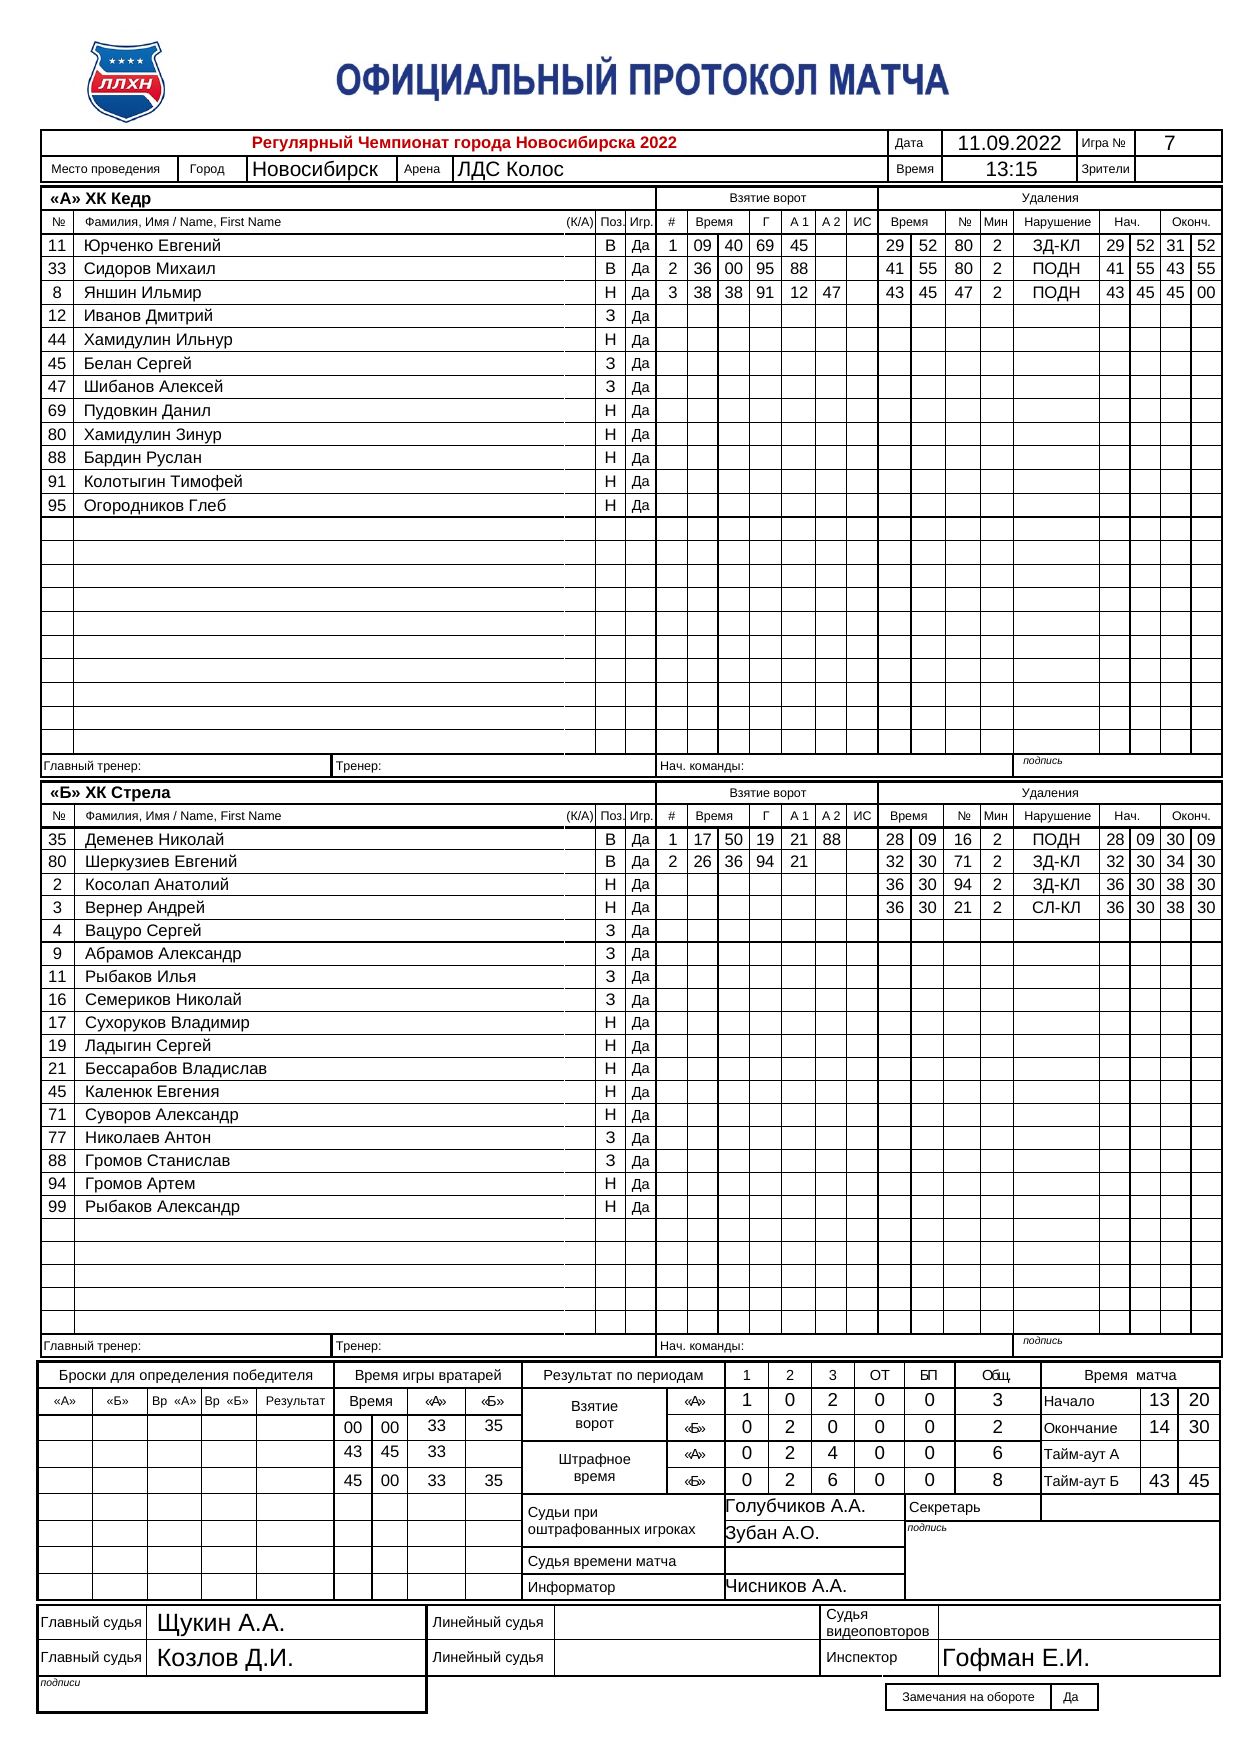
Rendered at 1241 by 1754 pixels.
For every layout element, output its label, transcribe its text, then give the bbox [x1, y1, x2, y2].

table_cell 16 [42, 989, 74, 1011]
table_cell [657, 541, 687, 564]
table_cell ИС [847, 805, 877, 826]
table_cell З [596, 943, 625, 964]
table_cell [847, 470, 877, 493]
table_cell [782, 1150, 815, 1172]
table_cell [148, 1494, 201, 1520]
table_cell [688, 1288, 717, 1310]
table_cell [750, 1127, 781, 1149]
table_cell [912, 1127, 943, 1149]
table_cell [42, 659, 73, 682]
table_cell [1100, 1265, 1129, 1287]
table_cell [1100, 730, 1129, 753]
table_cell [42, 541, 73, 564]
table_cell [257, 1547, 333, 1573]
table_cell [257, 1468, 333, 1493]
table_cell [1014, 1173, 1099, 1195]
table_cell [912, 707, 945, 729]
table_cell [879, 1219, 910, 1241]
table_cell [782, 1035, 815, 1057]
table_cell [1131, 1219, 1160, 1241]
table_cell [847, 305, 877, 327]
table_cell [1161, 1012, 1190, 1033]
table_cell [782, 730, 815, 753]
table_cell [750, 989, 781, 1011]
table_cell [335, 1547, 371, 1573]
table_cell [1014, 328, 1099, 351]
table_cell [879, 966, 910, 987]
table_cell № [42, 211, 73, 233]
table_cell Да [626, 281, 655, 303]
table_cell [688, 1127, 717, 1149]
table_cell Новосибирск [248, 157, 396, 181]
table_cell [688, 1058, 717, 1079]
table_cell [1161, 399, 1190, 422]
table_cell [657, 874, 687, 895]
table_cell [688, 1196, 717, 1218]
table_cell [847, 1035, 877, 1057]
table_cell [816, 541, 846, 564]
table_cell [1161, 1104, 1190, 1126]
table_cell Бессарабов Владислав [75, 1058, 564, 1079]
table_cell ИС [847, 211, 877, 233]
table_cell [626, 730, 655, 753]
table_cell [1192, 1288, 1221, 1310]
table_cell [944, 1219, 980, 1241]
table_cell [816, 1311, 846, 1333]
table_cell [816, 1242, 846, 1264]
table_cell Время [335, 1389, 407, 1413]
table_cell З [596, 305, 625, 327]
table_cell [42, 707, 73, 729]
table_cell Н [596, 1035, 625, 1057]
table_cell Рыбаков Илья [75, 966, 564, 987]
table_cell [981, 989, 1013, 1011]
table_header 2 [769, 1363, 811, 1387]
table_cell [879, 423, 910, 445]
table_cell [782, 707, 815, 729]
table_cell [1192, 565, 1221, 587]
table_cell [847, 376, 877, 398]
table_cell Время [889, 157, 941, 181]
table_cell В [596, 850, 625, 872]
table_cell [596, 588, 625, 611]
table_cell [657, 305, 687, 327]
table_cell [93, 1494, 147, 1520]
table_cell [202, 1494, 256, 1520]
table_cell [596, 1311, 625, 1333]
table_cell 19 [42, 1035, 74, 1057]
table_cell [981, 305, 1013, 327]
table_cell [565, 470, 595, 493]
table_cell [847, 1265, 877, 1287]
table_cell [1131, 1196, 1160, 1218]
table_cell [912, 659, 945, 682]
table_cell [946, 305, 980, 327]
table_cell Н [596, 1196, 625, 1218]
table_cell 32 [879, 850, 910, 872]
table_cell [42, 565, 73, 587]
table_cell [657, 730, 687, 753]
table_cell [657, 636, 687, 658]
table_cell 2 [812, 1389, 854, 1413]
table_cell [782, 683, 815, 706]
table_cell [981, 1288, 1013, 1310]
table_cell [879, 1311, 910, 1333]
table_cell [719, 1219, 749, 1241]
table_cell Тренер: [333, 1335, 655, 1356]
table_cell [335, 1494, 371, 1520]
table_cell СЛ-КЛ [1014, 896, 1099, 918]
table_cell Да [626, 257, 655, 280]
table_cell [750, 423, 781, 445]
table_cell [596, 565, 625, 587]
table_cell 30 [912, 874, 943, 895]
table_cell [657, 588, 687, 611]
table_cell [42, 1219, 74, 1241]
table_cell [1100, 1104, 1129, 1126]
table_cell 33 [408, 1441, 465, 1467]
table_cell [912, 1265, 943, 1287]
table_cell Нарушение [1014, 211, 1099, 233]
table_cell [688, 874, 717, 895]
table_cell «Б » [466, 1389, 521, 1413]
table_cell [1161, 612, 1190, 634]
table_cell 80 [42, 850, 74, 872]
table_cell [782, 989, 815, 1011]
table_cell [657, 565, 687, 587]
table_cell [1014, 518, 1099, 540]
table_cell Да [626, 235, 655, 256]
table_cell [657, 659, 687, 682]
table_cell [688, 446, 717, 469]
table_cell [782, 328, 815, 351]
table_cell [1131, 423, 1160, 445]
table_cell 6 [956, 1442, 1040, 1467]
table_cell [750, 920, 781, 941]
table_cell [750, 1058, 781, 1079]
table_cell [688, 1311, 717, 1333]
table_cell [1131, 612, 1160, 634]
table_cell [912, 1150, 943, 1172]
table_cell Н [596, 1081, 625, 1103]
table_cell Информатор [523, 1575, 724, 1599]
table_cell [879, 518, 910, 540]
table_cell 2 [769, 1442, 811, 1467]
table_cell [1131, 1081, 1160, 1103]
table_cell 2 [981, 281, 1013, 303]
table_cell [1014, 707, 1099, 729]
table_cell [879, 943, 910, 964]
table_cell 00 [373, 1416, 407, 1440]
table_cell [657, 1127, 687, 1149]
table_cell [335, 1574, 371, 1599]
table_cell ЛДС Колос [454, 157, 887, 181]
table_cell [688, 470, 717, 493]
table_cell [847, 1127, 877, 1149]
table_cell [981, 518, 1013, 540]
table_cell № [946, 211, 980, 233]
table_cell 3 [657, 281, 687, 303]
table_cell [565, 920, 595, 941]
table_cell [719, 1035, 749, 1057]
table_cell [1014, 376, 1099, 398]
table_cell 29 [879, 235, 910, 256]
table_cell 71 [944, 850, 980, 872]
table_cell 45 [335, 1468, 371, 1493]
table_cell [1100, 943, 1129, 964]
table_cell [74, 541, 564, 564]
table_cell [782, 1219, 815, 1241]
table_cell 77 [42, 1127, 74, 1149]
table_cell Н [596, 470, 625, 493]
table_cell [657, 470, 687, 493]
table_cell 50 [719, 829, 749, 849]
table_cell [719, 683, 749, 706]
table_cell Вр «Б» [202, 1389, 256, 1413]
table_cell [944, 1035, 980, 1057]
table_cell [626, 541, 655, 564]
table_cell [1100, 1058, 1129, 1079]
table_cell 09 [1192, 829, 1221, 849]
table_cell [626, 1288, 655, 1310]
table_cell [565, 1288, 595, 1310]
table_cell [688, 920, 717, 941]
table_cell [912, 1288, 943, 1310]
table_cell [1192, 1242, 1221, 1264]
table_cell [74, 659, 564, 682]
table_cell [912, 1219, 943, 1241]
table_cell 94 [750, 850, 781, 872]
table_cell «Б» [668, 1415, 724, 1440]
table_cell [782, 518, 815, 540]
table_cell 45 [373, 1441, 407, 1467]
table_cell [782, 1173, 815, 1195]
table_cell [1014, 966, 1099, 987]
table_cell 4 [42, 920, 74, 941]
table_cell [1161, 446, 1190, 469]
table_cell [42, 1288, 74, 1310]
table_header Игра № [1078, 131, 1134, 155]
table_cell [565, 1127, 595, 1149]
table_cell [719, 966, 749, 987]
table_cell [847, 1058, 877, 1079]
table_cell Вр «А» [148, 1389, 201, 1413]
table_cell [719, 423, 749, 445]
table_cell [782, 943, 815, 964]
table_cell [1100, 328, 1129, 351]
table_cell [879, 1058, 910, 1079]
table_cell 12 [42, 305, 73, 327]
table_cell [847, 1311, 877, 1333]
table_cell [912, 352, 945, 374]
table_cell [1161, 1196, 1190, 1218]
table_cell [750, 352, 781, 374]
table_cell Зрители [1078, 157, 1134, 181]
table_cell [1192, 376, 1221, 398]
table_cell [657, 1035, 687, 1057]
table_cell [688, 588, 717, 611]
table_cell 43 [335, 1441, 371, 1467]
table_cell 09 [688, 235, 717, 256]
table_cell 43 [1100, 281, 1129, 303]
table_cell Да [626, 399, 655, 422]
table_cell [1161, 989, 1190, 1011]
table_cell [1100, 541, 1129, 564]
table_cell [657, 376, 687, 398]
table_cell 36 [719, 850, 749, 872]
table_cell 30 [1192, 896, 1221, 918]
table_cell [816, 470, 846, 493]
table_cell 0 [726, 1415, 768, 1440]
table_cell [1192, 659, 1221, 682]
table_cell [719, 352, 749, 374]
table_cell Да [626, 1104, 655, 1126]
table_cell З [596, 352, 625, 374]
table_cell 13:15 [943, 157, 1076, 181]
table_cell 30 [1179, 1415, 1219, 1440]
table_cell 2 [769, 1415, 811, 1440]
table_cell [782, 1288, 815, 1310]
table_header «А» ХК Кедр [42, 188, 655, 209]
table_cell Да [626, 1012, 655, 1033]
table_cell [42, 588, 73, 611]
table_cell Судья видеоповторов [821, 1606, 938, 1639]
table_cell [912, 612, 945, 634]
table_cell ЗД-КЛ [1014, 850, 1099, 872]
table_cell Фамилия, Имя / Name, First Name [74, 211, 565, 233]
table_cell [1161, 920, 1190, 941]
table_cell [1100, 1012, 1129, 1033]
table_cell [1100, 989, 1129, 1011]
table_cell Н [596, 328, 625, 351]
table_cell [1100, 1242, 1129, 1264]
table_cell Николаев Антон [75, 1127, 564, 1149]
table_cell [847, 1196, 877, 1218]
table_cell [912, 423, 945, 445]
table_cell [981, 1058, 1013, 1079]
table_cell [782, 470, 815, 493]
table_cell [912, 565, 945, 587]
table_cell З [596, 966, 625, 987]
table_cell [1131, 446, 1160, 469]
table_cell В [596, 257, 625, 280]
table_cell [1161, 1150, 1190, 1172]
table_cell [944, 1150, 980, 1172]
table_cell [1100, 636, 1129, 658]
table_cell [1131, 399, 1160, 422]
table_cell Да [626, 829, 655, 849]
table_cell [750, 1242, 781, 1264]
table_cell Судья времени матча [523, 1548, 724, 1573]
table_cell [750, 446, 781, 469]
table_cell [1131, 1035, 1160, 1057]
table_cell [719, 494, 749, 516]
table_cell 36 [879, 874, 910, 895]
table_cell [981, 423, 1013, 445]
table_cell [750, 565, 781, 587]
table_cell [946, 683, 980, 706]
table_cell [373, 1494, 407, 1520]
table_cell [1014, 920, 1099, 941]
table_cell 38 [719, 281, 749, 303]
table_cell [816, 896, 846, 918]
table_cell [1179, 1441, 1219, 1467]
table_cell (К/А) [565, 805, 595, 826]
table_cell [1014, 494, 1099, 516]
table_cell Шибанов Алексей [74, 376, 564, 398]
table_cell [719, 1150, 749, 1172]
table_cell Вернер Андрей [75, 896, 564, 918]
table_cell [565, 1219, 595, 1241]
table_cell [816, 850, 846, 872]
table_cell [944, 989, 980, 1011]
table_cell [912, 494, 945, 516]
table_cell [596, 659, 625, 682]
table_cell [816, 518, 846, 540]
table_cell ЗД-КЛ [1014, 235, 1099, 256]
table_cell [879, 989, 910, 1011]
table_cell [944, 1242, 980, 1264]
table_cell [657, 494, 687, 516]
table_cell [657, 1104, 687, 1126]
table_cell [816, 446, 846, 469]
table_cell [1014, 636, 1099, 658]
table_cell [1100, 966, 1129, 987]
table_cell [719, 1058, 749, 1079]
table_cell [1100, 305, 1129, 327]
table_cell [816, 1219, 846, 1241]
table_cell [565, 636, 595, 658]
table_cell 16 [944, 829, 980, 849]
table_cell Сидоров Михаил [74, 257, 564, 280]
table_cell [750, 874, 781, 895]
table_cell [688, 636, 717, 658]
table_cell [879, 494, 910, 516]
table_cell 3 [956, 1389, 1040, 1413]
table_cell [912, 966, 943, 987]
table_cell [1042, 1495, 1219, 1520]
table_cell [626, 636, 655, 658]
table_cell [981, 588, 1013, 611]
table_cell [847, 494, 877, 516]
table_cell [1131, 943, 1160, 964]
table_cell [373, 1521, 407, 1546]
table_header Регулярный Чемпионат города Новосибирска 2022 [42, 131, 887, 155]
table_cell Инспектор [821, 1640, 938, 1675]
table_cell 69 [750, 235, 781, 256]
table_cell [719, 541, 749, 564]
table_cell Тайм-аут Б [1042, 1468, 1140, 1493]
table_cell Главный тренер: [42, 1335, 330, 1356]
table_cell Тренер: [333, 755, 655, 776]
table_cell [782, 1311, 815, 1333]
table_cell [981, 730, 1013, 753]
table_cell [1161, 683, 1190, 706]
table_cell [202, 1521, 256, 1546]
table_cell [719, 1196, 749, 1218]
table_header БП [905, 1363, 954, 1387]
table_cell [782, 896, 815, 918]
table_cell [1192, 707, 1221, 729]
table_cell [981, 376, 1013, 398]
table_cell [847, 588, 877, 611]
table_cell 41 [879, 257, 910, 280]
table_cell «А» [39, 1389, 92, 1413]
table_cell Вацуро Сергей [75, 920, 564, 941]
table_cell [879, 683, 910, 706]
table_cell [719, 874, 749, 895]
table_cell [93, 1547, 147, 1573]
table_cell [1100, 446, 1129, 469]
table_cell [657, 328, 687, 351]
table_cell [1100, 399, 1129, 422]
table_cell [202, 1416, 256, 1440]
table_cell Да [626, 874, 655, 895]
table_cell [981, 1012, 1013, 1033]
table_cell [912, 470, 945, 493]
table_cell 45 [912, 281, 945, 303]
table_cell [1100, 707, 1129, 729]
table_cell Игр. [626, 211, 655, 233]
table_cell [847, 966, 877, 987]
table_cell [750, 1081, 781, 1103]
table_cell [981, 1127, 1013, 1149]
table_cell [981, 1219, 1013, 1241]
table_cell [1014, 470, 1099, 493]
table_cell [912, 1035, 943, 1057]
table_cell [816, 376, 846, 398]
table_cell [688, 730, 717, 753]
table_cell [39, 1494, 92, 1520]
table_cell [657, 920, 687, 941]
table_cell [1131, 588, 1160, 611]
table_cell Гофман Е.И. [939, 1640, 1219, 1675]
table_cell [1192, 446, 1221, 469]
table_cell [688, 565, 717, 587]
table_cell [879, 305, 910, 327]
table_header Да [1052, 1685, 1097, 1709]
table_cell [782, 966, 815, 987]
table_cell Н [596, 494, 625, 516]
table_cell [750, 1104, 781, 1126]
table_cell [912, 636, 945, 658]
table_cell 36 [1100, 896, 1129, 918]
table_cell [946, 518, 980, 540]
table_cell [944, 1173, 980, 1195]
table_cell Н [596, 1104, 625, 1126]
table_cell 0 [769, 1389, 811, 1413]
table_cell 95 [750, 257, 781, 280]
table_cell подпись [1014, 755, 1221, 776]
table_cell [1014, 1012, 1099, 1033]
table_cell Арена [398, 157, 452, 181]
table_cell [912, 328, 945, 351]
table_cell [879, 612, 910, 634]
table_cell [1100, 1035, 1129, 1057]
table_cell 0 [726, 1442, 768, 1467]
table_cell 91 [42, 470, 73, 493]
table_cell [555, 1606, 819, 1639]
table_cell [847, 683, 877, 706]
table_cell [1192, 305, 1221, 327]
table_cell [335, 1521, 371, 1546]
table_cell [847, 1104, 877, 1126]
table_cell [657, 1173, 687, 1195]
table_cell [42, 683, 73, 706]
table_cell [626, 1242, 655, 1264]
table_cell [782, 588, 815, 611]
table_cell [688, 896, 717, 918]
table_cell Да [626, 446, 655, 469]
table_cell Линейный судья [428, 1640, 554, 1675]
table_cell [1131, 1104, 1160, 1126]
table_cell [944, 1058, 980, 1079]
table_cell [657, 423, 687, 445]
table_cell 69 [42, 399, 73, 422]
table_cell [1192, 588, 1221, 611]
table_cell [42, 1242, 74, 1264]
table_cell [1161, 376, 1190, 398]
table_cell [719, 1265, 749, 1287]
table_cell [912, 1081, 943, 1103]
table_cell [565, 305, 595, 327]
table_cell 28 [879, 829, 910, 849]
table_cell [1100, 1288, 1129, 1310]
table_cell [1161, 1081, 1190, 1103]
table_cell [946, 470, 980, 493]
table_cell [816, 1012, 846, 1033]
table_cell Главный тренер: [42, 755, 330, 776]
table_cell [816, 328, 846, 351]
table_cell [912, 1104, 943, 1126]
table_cell [565, 943, 595, 964]
table_header Взятие ворот [657, 783, 877, 803]
table_cell 88 [42, 1150, 74, 1172]
table_cell [75, 1242, 564, 1264]
table_cell [1014, 352, 1099, 374]
table_cell ПОДН [1014, 829, 1099, 849]
table_cell [626, 565, 655, 587]
table_cell [1192, 636, 1221, 658]
table_cell [847, 1012, 877, 1033]
table_cell [626, 612, 655, 634]
table_cell [1161, 352, 1190, 374]
table_cell [1014, 1219, 1099, 1241]
table_cell [74, 612, 564, 634]
table_header ОТ [855, 1363, 904, 1387]
table_cell [782, 1081, 815, 1103]
table_cell [1014, 1288, 1099, 1310]
table_cell [912, 1012, 943, 1033]
table_cell [816, 1173, 846, 1195]
table_cell [688, 1242, 717, 1264]
table_cell Н [596, 896, 625, 918]
table_cell [148, 1521, 201, 1546]
table_cell [688, 423, 717, 445]
table_cell [1100, 1173, 1129, 1195]
table_cell [912, 1242, 943, 1264]
table_cell [1192, 1058, 1221, 1079]
table_cell [1192, 352, 1221, 374]
table_cell [1136, 157, 1221, 181]
table_header 3 [812, 1363, 854, 1387]
table_cell Г [750, 805, 781, 826]
table_cell 95 [42, 494, 73, 516]
table_cell 35 [42, 829, 74, 849]
table_cell [946, 541, 980, 564]
table_cell [74, 518, 564, 540]
table_cell 99 [42, 1196, 74, 1218]
table_cell [912, 1173, 943, 1195]
table_cell [981, 659, 1013, 682]
table_cell 21 [782, 850, 815, 872]
table_cell 30 [1131, 896, 1160, 918]
table_cell [981, 494, 1013, 516]
table_cell [847, 829, 877, 849]
table_cell [1131, 565, 1160, 587]
table_cell # [657, 211, 687, 233]
table_cell [1192, 423, 1221, 445]
table_cell 3 [42, 896, 74, 918]
table_cell [688, 943, 717, 964]
table_cell [981, 707, 1013, 729]
table_cell [75, 1288, 564, 1310]
table_cell [74, 636, 564, 658]
table_cell [93, 1574, 147, 1599]
table_cell Нач. [1100, 211, 1160, 233]
table_cell [657, 707, 687, 729]
table_cell [1131, 352, 1160, 374]
table_cell [912, 541, 945, 564]
table_cell [565, 1265, 595, 1287]
table_cell 2 [981, 850, 1013, 872]
table_cell [816, 1265, 846, 1287]
table_cell [879, 1104, 910, 1126]
table_cell [688, 683, 717, 706]
table_cell Да [626, 423, 655, 445]
table_cell Да [626, 1127, 655, 1149]
table_cell [750, 1012, 781, 1033]
table_cell Нарушение [1014, 805, 1099, 826]
table_cell 38 [688, 281, 717, 303]
table_header Время игры вратарей [335, 1363, 521, 1387]
table_cell [1014, 399, 1099, 422]
table_cell [719, 588, 749, 611]
table_cell подписи [39, 1677, 425, 1711]
table_cell подпись [1014, 1335, 1221, 1356]
table_cell Иванов Дмитрий [74, 305, 564, 327]
table_cell [912, 446, 945, 469]
table_cell [565, 989, 595, 1011]
table_cell 45 [1131, 281, 1160, 303]
table_cell [74, 730, 564, 753]
table_cell [719, 1288, 749, 1310]
table_cell [1192, 1104, 1221, 1126]
table_cell 45 [782, 235, 815, 256]
table_cell [1100, 920, 1129, 941]
table_cell [1014, 565, 1099, 587]
table_cell [466, 1521, 521, 1546]
table_cell Каленюк Евгения [75, 1081, 564, 1103]
table_cell [75, 1219, 564, 1241]
table_cell [750, 896, 781, 918]
table_cell [626, 588, 655, 611]
table_cell [93, 1416, 147, 1440]
table_cell [816, 352, 846, 374]
table_cell [596, 1219, 625, 1241]
table_cell 2 [981, 829, 1013, 849]
table_cell [719, 1173, 749, 1195]
table_cell Время [688, 211, 749, 233]
table_cell [565, 966, 595, 987]
table_cell [981, 612, 1013, 634]
table_cell [1100, 565, 1129, 587]
table_cell [1131, 1150, 1160, 1172]
table_cell 0 [855, 1468, 904, 1493]
table_cell [1099, 1682, 1220, 1711]
table_cell [750, 541, 781, 564]
table_cell [879, 1173, 910, 1195]
table_cell Судьи при оштрафованных игроках [523, 1495, 724, 1546]
table_cell [719, 920, 749, 941]
table_cell [657, 966, 687, 987]
table_cell 32 [1100, 850, 1129, 872]
table_cell [1100, 683, 1129, 706]
table_header Дата [889, 131, 941, 155]
table_cell [847, 874, 877, 895]
table_cell [879, 707, 910, 729]
table_cell 1 [726, 1389, 768, 1413]
table_cell Да [626, 352, 655, 374]
table_cell [1014, 1104, 1099, 1126]
table_cell [1161, 1035, 1190, 1057]
table_cell [657, 1081, 687, 1103]
table_cell [42, 730, 73, 753]
table_cell Поз. [596, 805, 625, 826]
table_cell [1192, 966, 1221, 987]
table_cell [847, 850, 877, 872]
table_cell [879, 352, 910, 374]
table_cell [847, 328, 877, 351]
table_cell [596, 730, 625, 753]
table_cell [944, 1196, 980, 1218]
table_cell [719, 1127, 749, 1149]
table_cell [847, 423, 877, 445]
table_cell [1014, 1081, 1099, 1103]
picture [5, 28, 1179, 129]
table_cell 14 [1141, 1415, 1177, 1440]
table_cell [1131, 1127, 1160, 1149]
table_cell [1192, 730, 1221, 753]
table_cell [782, 1012, 815, 1033]
table_cell Начало [1042, 1389, 1140, 1413]
table_cell [816, 305, 846, 327]
table_cell [719, 376, 749, 398]
table_cell [565, 257, 595, 280]
table_cell [428, 1677, 882, 1711]
table_cell Да [626, 896, 655, 918]
table_cell [1014, 612, 1099, 634]
table_cell [1192, 989, 1221, 1011]
table_cell [1100, 352, 1129, 374]
table_cell [879, 588, 910, 611]
table_cell [719, 659, 749, 682]
table_cell 0 [905, 1468, 954, 1493]
table_cell Щукин А.А. [147, 1606, 425, 1639]
table_cell [816, 565, 846, 587]
table_header «Б» ХК Стрела [42, 783, 655, 803]
table_cell [1100, 588, 1129, 611]
table_cell 52 [1192, 235, 1221, 256]
table_cell [946, 423, 980, 445]
table_cell 35 [466, 1468, 521, 1493]
table_cell [565, 707, 595, 729]
table_cell Окончание [1042, 1415, 1140, 1440]
table_cell [750, 943, 781, 964]
table_cell [782, 446, 815, 469]
table_cell [782, 494, 815, 516]
table_cell [981, 565, 1013, 587]
table_cell [912, 683, 945, 706]
table_cell [408, 1574, 465, 1599]
table_cell [1014, 541, 1099, 564]
table_cell [1100, 470, 1129, 493]
table_cell [1131, 376, 1160, 398]
table_cell [750, 1035, 781, 1057]
table_cell [1192, 1196, 1221, 1218]
table_cell [1192, 1265, 1221, 1287]
table_cell Белан Сергей [74, 352, 564, 374]
table_cell [626, 1311, 655, 1333]
table_cell 0 [812, 1415, 854, 1440]
table_cell [688, 518, 717, 540]
table_cell Громов Станислав [75, 1150, 564, 1172]
table_cell 88 [782, 257, 815, 280]
table_cell [750, 1219, 781, 1241]
table_cell Да [626, 1150, 655, 1172]
table_cell 00 [719, 257, 749, 280]
table_cell [1161, 1311, 1190, 1333]
table_cell [688, 612, 717, 634]
table_cell Штрафное время [523, 1442, 666, 1493]
table_cell [1161, 565, 1190, 587]
table_cell [1161, 541, 1190, 564]
table_cell 55 [1192, 257, 1221, 280]
table_cell [657, 1150, 687, 1172]
table_cell [688, 305, 717, 327]
table_cell [657, 989, 687, 1011]
table_cell [782, 1104, 815, 1126]
table_cell [565, 541, 595, 564]
table_cell Да [626, 920, 655, 941]
table_cell [1131, 1311, 1160, 1333]
table_cell [981, 636, 1013, 658]
table_cell [944, 1288, 980, 1310]
table_cell В [596, 235, 625, 256]
table_cell # [657, 805, 687, 826]
table_cell Да [626, 376, 655, 398]
table_cell [1131, 470, 1160, 493]
table_cell Время [879, 805, 943, 826]
table_cell 30 [1161, 829, 1190, 849]
table_cell 13 [1141, 1389, 1177, 1413]
table_cell 45 [42, 1081, 74, 1103]
table_cell ПОДН [1014, 257, 1099, 280]
table_cell А 2 [816, 805, 846, 826]
table_cell [688, 1173, 717, 1195]
table_cell [816, 683, 846, 706]
table_cell [148, 1468, 201, 1493]
table_cell [946, 730, 980, 753]
table_cell [816, 1196, 846, 1218]
table_cell «А» [408, 1389, 465, 1413]
table_cell [782, 423, 815, 445]
table_cell [257, 1521, 333, 1546]
table_cell [816, 612, 846, 634]
table_cell [782, 1242, 815, 1264]
table_cell 30 [912, 850, 943, 872]
table_cell [1131, 1265, 1160, 1287]
table_cell 47 [816, 281, 846, 303]
table_cell Н [596, 1012, 625, 1033]
table_cell [657, 352, 687, 374]
table_cell [847, 541, 877, 564]
table_cell [657, 1058, 687, 1079]
table_cell 31 [1161, 235, 1190, 256]
table_cell 2 [657, 850, 687, 872]
table_cell Да [626, 494, 655, 516]
table_cell [816, 989, 846, 1011]
table_cell [1014, 588, 1099, 611]
table_cell [657, 1242, 687, 1264]
table_cell 43 [1141, 1468, 1177, 1493]
table_cell 09 [1131, 829, 1160, 849]
table_cell [688, 352, 717, 374]
table_cell [981, 1173, 1013, 1195]
table_cell «А» [668, 1389, 724, 1413]
table_cell [1131, 966, 1160, 987]
table_cell [847, 989, 877, 1011]
table_cell 26 [688, 850, 717, 872]
table_cell 2 [769, 1468, 811, 1493]
table_cell [750, 730, 781, 753]
table_cell [1192, 1127, 1221, 1149]
table_cell [1161, 423, 1190, 445]
table_cell [1131, 636, 1160, 658]
table_cell [1131, 683, 1160, 706]
table_cell Косолап Анатолий [75, 874, 564, 895]
table_cell [39, 1468, 92, 1493]
table_cell [1014, 446, 1099, 469]
table_cell [879, 1196, 910, 1218]
table_cell [847, 257, 877, 280]
table_cell [912, 376, 945, 398]
table_cell [1192, 399, 1221, 422]
table_cell [657, 612, 687, 634]
table_cell [946, 612, 980, 634]
table_cell [944, 1104, 980, 1126]
table_cell [750, 659, 781, 682]
table_cell [750, 707, 781, 729]
table_cell [782, 1265, 815, 1287]
table_cell [719, 612, 749, 634]
table_cell [596, 683, 625, 706]
table_cell 94 [944, 874, 980, 895]
table_cell [944, 966, 980, 987]
table_cell Фамилия, Имя / Name, First Name [75, 805, 565, 826]
table_cell [981, 683, 1013, 706]
table_cell [719, 518, 749, 540]
table_cell [946, 565, 980, 587]
table_cell [565, 565, 595, 587]
table_cell [93, 1521, 147, 1546]
table_cell 17 [688, 829, 717, 849]
table_cell Н [596, 1058, 625, 1079]
table_cell [1014, 989, 1099, 1011]
table_cell 19 [750, 829, 781, 849]
table_cell 17 [42, 1012, 74, 1033]
table_cell Юрченко Евгений [74, 235, 564, 256]
table_cell 47 [946, 281, 980, 303]
table_cell [1161, 943, 1190, 964]
table_cell [750, 494, 781, 516]
table_cell 0 [855, 1415, 904, 1440]
table_cell [981, 1081, 1013, 1103]
table_cell [565, 850, 595, 872]
table_cell 00 [1192, 281, 1221, 303]
table_cell [657, 1012, 687, 1033]
table_cell [657, 399, 687, 422]
table_cell [782, 1127, 815, 1149]
table_cell [596, 707, 625, 729]
table_cell [944, 1081, 980, 1103]
table_cell [42, 636, 73, 658]
table_cell [847, 1081, 877, 1103]
table_cell [565, 1311, 595, 1333]
table_cell [782, 874, 815, 895]
table_cell [816, 423, 846, 445]
table_cell 44 [42, 328, 73, 351]
table_cell 11 [42, 235, 73, 256]
table_cell [879, 541, 910, 564]
table_cell [565, 659, 595, 682]
table_cell Яншин Ильмир [74, 281, 564, 303]
table_cell [1014, 1196, 1099, 1218]
table_cell [981, 541, 1013, 564]
table_cell 55 [1131, 257, 1160, 280]
table_cell [750, 518, 781, 540]
table_cell [719, 730, 749, 753]
table_cell [1100, 659, 1129, 682]
table_cell Место проведения [42, 157, 177, 181]
table_cell [1161, 966, 1190, 987]
table_cell [688, 989, 717, 1011]
table_cell [657, 446, 687, 469]
table_cell [981, 943, 1013, 964]
table_cell [847, 235, 877, 256]
table_cell [816, 494, 846, 516]
table_cell 30 [1131, 850, 1160, 872]
table_cell [750, 1265, 781, 1287]
table_cell Взятие ворот [523, 1389, 666, 1440]
table_cell [596, 1242, 625, 1264]
table_cell З [596, 920, 625, 941]
table_cell [1161, 659, 1190, 682]
table_cell [148, 1441, 201, 1467]
table_cell [879, 1127, 910, 1149]
table_cell [981, 328, 1013, 351]
table_cell [657, 1288, 687, 1310]
table_header 1 [726, 1363, 768, 1387]
table_cell [1192, 612, 1221, 634]
table_cell Абрамов Александр [75, 943, 564, 964]
table_cell [1131, 730, 1160, 753]
table_cell [946, 376, 980, 398]
table_cell [626, 707, 655, 729]
table_cell [1014, 1150, 1099, 1172]
table_cell [688, 399, 717, 422]
table_cell [816, 920, 846, 941]
table_cell [148, 1574, 201, 1599]
table_cell [565, 896, 595, 918]
table_cell [879, 636, 910, 658]
table_header Взятие ворот [657, 188, 877, 209]
table_cell [981, 1150, 1013, 1172]
table_cell [565, 1035, 595, 1057]
table_cell [981, 470, 1013, 493]
table_cell 38 [1161, 874, 1190, 895]
table_cell [1131, 659, 1160, 682]
table_cell [1192, 683, 1221, 706]
table_cell [1161, 1127, 1190, 1149]
table_cell [944, 943, 980, 964]
table_cell [816, 730, 846, 753]
table_cell [565, 423, 595, 445]
table_cell [912, 943, 943, 964]
table_cell [782, 352, 815, 374]
table_cell 6 [812, 1468, 854, 1493]
table_cell [565, 399, 595, 422]
table_cell [596, 518, 625, 540]
table_header Результат по периодам [523, 1363, 724, 1387]
table_cell Чисников А.А. [726, 1575, 904, 1599]
table_cell Игр. [626, 805, 655, 826]
table_cell [946, 494, 980, 516]
table_cell [1192, 1081, 1221, 1103]
table_cell [912, 588, 945, 611]
table_cell [1131, 920, 1160, 941]
table_cell 0 [905, 1415, 954, 1440]
table_cell [1192, 541, 1221, 564]
table_cell [946, 707, 980, 729]
table_cell [981, 966, 1013, 987]
table_cell [847, 565, 877, 587]
table_cell [596, 1265, 625, 1287]
table_cell [912, 305, 945, 327]
table_cell [981, 399, 1013, 422]
table_cell [719, 707, 749, 729]
table_cell [750, 636, 781, 658]
table_cell 12 [782, 281, 815, 303]
table_cell Сухоруков Владимир [75, 1012, 564, 1033]
table_cell [912, 399, 945, 422]
table_cell [981, 1311, 1013, 1333]
table_cell 43 [1161, 257, 1190, 280]
table_cell [847, 730, 877, 753]
table_cell Результат [257, 1389, 333, 1413]
table_cell 0 [905, 1389, 954, 1413]
table_cell [1131, 518, 1160, 540]
table_cell [782, 541, 815, 564]
table_header Замечания на обороте [887, 1685, 1050, 1709]
table_cell [688, 1012, 717, 1033]
table_cell [565, 1173, 595, 1195]
table_cell [1192, 1012, 1221, 1033]
table_cell [1161, 470, 1190, 493]
table_cell [1100, 1219, 1129, 1241]
table_cell [257, 1494, 333, 1520]
table_cell ПОДН [1014, 281, 1099, 303]
table_cell [816, 874, 846, 895]
table_cell 80 [946, 235, 980, 256]
table_cell [408, 1521, 465, 1546]
table_cell 40 [719, 235, 749, 256]
table_cell [1131, 1058, 1160, 1079]
table_cell [688, 328, 717, 351]
table_cell [202, 1574, 256, 1599]
table_cell [257, 1574, 333, 1599]
table_cell [565, 683, 595, 706]
table_cell [1192, 1173, 1221, 1195]
table_cell [847, 1242, 877, 1264]
table_cell [565, 376, 595, 398]
table_cell В [596, 829, 625, 849]
table_cell [1131, 989, 1160, 1011]
table_cell [946, 328, 980, 351]
table_cell [719, 1081, 749, 1103]
table_cell Н [596, 446, 625, 469]
table_cell 21 [782, 829, 815, 849]
table_cell 55 [912, 257, 945, 280]
table_cell 88 [42, 446, 73, 469]
table_cell Время [688, 805, 749, 826]
table_cell Да [626, 1035, 655, 1057]
table_cell [1014, 1127, 1099, 1149]
table_cell [750, 376, 781, 398]
table_cell [1131, 1012, 1160, 1033]
table_cell [879, 328, 910, 351]
table_cell 09 [912, 829, 943, 849]
table_cell [816, 399, 846, 422]
table_cell Колотыгин Тимофей [74, 470, 564, 493]
table_cell [847, 1219, 877, 1241]
table_cell [1014, 423, 1099, 445]
table_cell [1100, 494, 1129, 516]
table_cell [944, 1127, 980, 1149]
table_cell [75, 1265, 564, 1287]
table_cell 30 [1131, 874, 1160, 895]
table_cell [1131, 494, 1160, 516]
table_cell [202, 1441, 256, 1467]
table_header Общ. [956, 1363, 1040, 1387]
table_cell [1192, 518, 1221, 540]
table_cell [719, 636, 749, 658]
table_cell Нач. команды: [657, 1335, 1012, 1356]
table_cell А 1 [782, 805, 815, 826]
table_cell Время [879, 211, 945, 233]
table_cell [946, 588, 980, 611]
table_cell 00 [335, 1416, 371, 1440]
table_cell Н [596, 423, 625, 445]
table_cell 2 [981, 257, 1013, 280]
table_cell [1161, 1058, 1190, 1079]
table_cell 30 [1192, 874, 1221, 895]
table_cell [1192, 920, 1221, 941]
table_cell [750, 470, 781, 493]
table_cell [565, 1150, 595, 1172]
table_cell [1014, 1311, 1099, 1333]
table_cell [816, 1150, 846, 1172]
table_cell [912, 1058, 943, 1079]
table_cell Хамидулин Ильнур [74, 328, 564, 351]
table_cell [688, 659, 717, 682]
table_cell [981, 920, 1013, 941]
table_cell 0 [855, 1389, 904, 1413]
table_cell [847, 659, 877, 682]
table_cell [1161, 494, 1190, 516]
table_cell [879, 1081, 910, 1103]
table_cell [946, 636, 980, 658]
table_cell [816, 659, 846, 682]
table_cell [408, 1494, 465, 1520]
table_cell [816, 257, 846, 280]
table_cell [657, 1219, 687, 1241]
table_cell Да [626, 850, 655, 872]
table_cell 29 [1100, 235, 1129, 256]
table_cell [847, 281, 877, 303]
table_cell [596, 612, 625, 634]
table_cell [1014, 943, 1099, 964]
table_cell 80 [946, 257, 980, 280]
table_cell [1131, 1242, 1160, 1264]
table_cell 00 [373, 1468, 407, 1493]
table_cell 43 [879, 281, 910, 303]
table_cell «А» [668, 1442, 724, 1467]
table_cell [93, 1468, 147, 1493]
table_cell [782, 565, 815, 587]
table_cell 34 [1161, 850, 1190, 872]
table_cell [596, 636, 625, 658]
table_cell 45 [42, 352, 73, 374]
table_cell [688, 707, 717, 729]
table_cell Хамидулин Зинур [74, 423, 564, 445]
table_cell 20 [1179, 1389, 1219, 1413]
table_cell подпись [906, 1522, 1219, 1599]
table_cell [847, 352, 877, 374]
table_cell [847, 943, 877, 964]
table_cell [782, 1196, 815, 1218]
table_cell [719, 989, 749, 1011]
table_cell [1161, 730, 1190, 753]
table_cell Бардин Руслан [74, 446, 564, 469]
table_cell [879, 1265, 910, 1287]
table_cell [688, 494, 717, 516]
table_cell [565, 352, 595, 374]
table_cell [847, 1173, 877, 1195]
table_cell [750, 588, 781, 611]
table_cell [39, 1547, 92, 1573]
table_cell [879, 446, 910, 469]
table_cell [847, 446, 877, 469]
table_cell [565, 1104, 595, 1126]
table_cell [565, 494, 595, 516]
table_cell [1192, 1311, 1221, 1333]
table_cell [750, 1173, 781, 1195]
table_cell [1100, 612, 1129, 634]
table_cell [1161, 1242, 1190, 1264]
table_cell [596, 1288, 625, 1310]
table_cell [719, 470, 749, 493]
table_cell [946, 659, 980, 682]
table_cell [688, 1219, 717, 1241]
table_cell [42, 518, 73, 540]
table_cell [847, 920, 877, 941]
table_cell [1161, 1265, 1190, 1287]
table_cell Деменев Николай [75, 829, 564, 849]
table_cell [1100, 423, 1129, 445]
table_cell [816, 235, 846, 256]
table_cell [944, 920, 980, 941]
table_cell [879, 565, 910, 587]
table_cell [657, 943, 687, 964]
table_cell [688, 1035, 717, 1057]
table_cell [750, 399, 781, 422]
table_cell [39, 1521, 92, 1546]
table_cell Да [626, 966, 655, 987]
table_cell [93, 1441, 147, 1467]
table_cell [816, 588, 846, 611]
table_cell [782, 305, 815, 327]
table_cell Да [626, 470, 655, 493]
table_cell Н [596, 1173, 625, 1195]
table_cell [912, 1196, 943, 1218]
table_cell [657, 896, 687, 918]
table_cell 2 [981, 896, 1013, 918]
table_cell [565, 1196, 595, 1218]
table_cell [1014, 1242, 1099, 1264]
table_cell [1161, 1219, 1190, 1241]
table_cell [74, 565, 564, 587]
table_cell [1131, 1173, 1160, 1195]
table_cell Да [626, 989, 655, 1011]
table_cell [1014, 659, 1099, 682]
table_cell [879, 920, 910, 941]
table_cell [816, 943, 846, 964]
table_cell [657, 683, 687, 706]
table_cell [879, 470, 910, 493]
table_cell [750, 305, 781, 327]
table_cell [816, 1104, 846, 1126]
table_header 11.09.2022 [943, 131, 1076, 155]
table_cell [148, 1416, 201, 1440]
table_cell Пудовкин Данил [74, 399, 564, 422]
table_cell 2 [42, 874, 74, 895]
table_cell [879, 1150, 910, 1172]
table_cell [750, 966, 781, 987]
table_cell [816, 1288, 846, 1310]
table_cell [750, 1150, 781, 1172]
table_cell № [42, 805, 74, 826]
table_cell З [596, 1127, 625, 1149]
table_cell 8 [956, 1468, 1040, 1493]
table_cell [565, 328, 595, 351]
table_cell 52 [1131, 235, 1160, 256]
table_cell [816, 1058, 846, 1079]
table_cell [750, 1288, 781, 1310]
table_cell Главный судья [39, 1606, 146, 1639]
table_cell [879, 730, 910, 753]
table_cell [688, 376, 717, 398]
table_cell [847, 1288, 877, 1310]
table_cell 33 [42, 257, 73, 280]
table_cell [1161, 305, 1190, 327]
table_cell Да [626, 305, 655, 327]
table_cell [1131, 328, 1160, 351]
table_cell Город [179, 157, 246, 181]
table_cell «Б» [668, 1468, 724, 1493]
table_cell [565, 235, 595, 256]
table_cell [912, 518, 945, 540]
table_cell [565, 446, 595, 469]
table_cell [657, 518, 687, 540]
table_cell [202, 1547, 256, 1573]
table_cell [750, 683, 781, 706]
table_cell 41 [1100, 257, 1129, 280]
table_cell [626, 659, 655, 682]
table_cell Нач. [1100, 805, 1160, 826]
table_cell [626, 1265, 655, 1287]
table_cell [688, 1081, 717, 1103]
table_cell [688, 966, 717, 987]
table_cell [1100, 1311, 1129, 1333]
table_cell [946, 399, 980, 422]
table_cell [74, 683, 564, 706]
table_cell [373, 1547, 407, 1573]
table_cell 91 [750, 281, 781, 303]
table_cell Оконч. [1161, 211, 1221, 233]
table_header Удаления [879, 188, 1221, 209]
table_cell 1 [657, 235, 687, 256]
table_header Броски для определения победителя [39, 1363, 333, 1387]
table_cell 4 [812, 1442, 854, 1467]
table_cell [816, 966, 846, 987]
table_cell [816, 1127, 846, 1149]
table_cell [879, 376, 910, 398]
table_cell [847, 896, 877, 918]
table_cell [981, 1265, 1013, 1287]
table_cell [1100, 376, 1129, 398]
table_cell [816, 636, 846, 658]
table_cell [719, 305, 749, 327]
table_cell [816, 1035, 846, 1057]
table_cell [1161, 1173, 1190, 1195]
table_cell [626, 518, 655, 540]
table_cell [912, 1311, 943, 1333]
table_cell 2 [981, 874, 1013, 895]
table_cell 0 [905, 1442, 954, 1467]
table_cell [981, 1242, 1013, 1264]
table_cell [816, 707, 846, 729]
table_cell З [596, 989, 625, 1011]
table_cell [719, 565, 749, 587]
table_cell № [944, 805, 980, 826]
table_cell [847, 1150, 877, 1172]
table_cell Семериков Николай [75, 989, 564, 1011]
table_cell Да [626, 328, 655, 351]
table_cell [1014, 1265, 1099, 1287]
table_cell [944, 1012, 980, 1033]
table_cell [719, 328, 749, 351]
table_cell Да [626, 1058, 655, 1079]
table_cell Мин [981, 805, 1013, 826]
table_cell 35 [466, 1416, 521, 1440]
table_cell [981, 1196, 1013, 1218]
table_cell 45 [1179, 1468, 1219, 1493]
table_cell [1100, 1150, 1129, 1172]
table_cell [565, 612, 595, 634]
table_cell Да [626, 1196, 655, 1218]
table_cell ЗД-КЛ [1014, 874, 1099, 895]
table_cell [202, 1468, 256, 1493]
table_cell [782, 376, 815, 398]
table_cell Н [596, 874, 625, 895]
table_cell 38 [1161, 896, 1190, 918]
table_cell [879, 399, 910, 422]
table_cell [912, 989, 943, 1011]
table_cell [75, 1311, 564, 1333]
table_cell [1192, 1035, 1221, 1057]
table_cell [565, 588, 595, 611]
table_cell Ладыгин Сергей [75, 1035, 564, 1057]
table_cell [719, 896, 749, 918]
table_cell [1161, 328, 1190, 351]
table_cell 2 [956, 1415, 1040, 1440]
table_cell [1192, 943, 1221, 964]
table_cell 11 [42, 966, 74, 987]
table_cell [657, 1196, 687, 1218]
table_header Время матча [1042, 1363, 1219, 1387]
table_cell [565, 1012, 595, 1033]
table_cell Да [626, 1081, 655, 1103]
table_cell 45 [1161, 281, 1190, 303]
table_cell [719, 1311, 749, 1333]
table_cell [1014, 683, 1099, 706]
table_cell [879, 1288, 910, 1310]
table_cell Козлов Д.И. [147, 1640, 425, 1675]
table_cell [596, 541, 625, 564]
table_cell Г [750, 211, 781, 233]
table_header 7 [1136, 131, 1221, 155]
table_cell [719, 943, 749, 964]
table_cell [565, 1081, 595, 1103]
table_cell [1161, 636, 1190, 658]
table_cell [565, 1058, 595, 1079]
table_cell [1014, 305, 1099, 327]
table_cell [626, 1219, 655, 1241]
table_cell Суворов Александр [75, 1104, 564, 1126]
table_cell [466, 1547, 521, 1573]
table_cell [42, 1311, 74, 1333]
table_cell [408, 1547, 465, 1573]
table_cell [1192, 470, 1221, 493]
table_cell Мин [981, 211, 1013, 233]
table_cell [74, 588, 564, 611]
table_cell [1161, 1288, 1190, 1310]
table_cell [782, 636, 815, 658]
table_cell 30 [1192, 850, 1221, 872]
table_cell [257, 1441, 333, 1467]
table_cell [1131, 1288, 1160, 1310]
table_cell З [596, 376, 625, 398]
table_cell 36 [1100, 874, 1129, 895]
table_cell [1100, 1081, 1129, 1103]
table_cell З [596, 1150, 625, 1172]
table_cell [466, 1441, 521, 1467]
table_cell Н [596, 399, 625, 422]
table_cell А 1 [782, 211, 815, 233]
table_cell 0 [726, 1468, 768, 1493]
table_cell А 2 [816, 211, 846, 233]
table_cell [847, 518, 877, 540]
table_cell [657, 1265, 687, 1287]
table_cell 36 [688, 257, 717, 280]
table_cell Секретарь [906, 1495, 1040, 1520]
table_cell [879, 659, 910, 682]
table_cell [719, 1012, 749, 1033]
table_cell [565, 1242, 595, 1264]
table_cell [750, 1311, 781, 1333]
table_cell [1100, 1196, 1129, 1218]
table_cell [565, 730, 595, 753]
table_cell 9 [42, 943, 74, 964]
table_cell [1014, 730, 1099, 753]
table_cell [847, 636, 877, 658]
table_cell [1192, 1150, 1221, 1172]
table_cell (К/А) [565, 211, 595, 233]
table_cell [688, 541, 717, 564]
table_cell Поз. [596, 211, 625, 233]
table_cell Зубан А.О. [726, 1521, 904, 1546]
table_cell Да [626, 1173, 655, 1195]
table_cell [466, 1574, 521, 1599]
table_header Удаления [879, 783, 1221, 803]
table_cell [879, 1242, 910, 1264]
table_cell [1161, 588, 1190, 611]
table_cell [657, 1311, 687, 1333]
table_cell Голубчиков А.А. [726, 1495, 904, 1520]
table_cell Тайм-аут А [1042, 1441, 1140, 1467]
table_cell 28 [1100, 829, 1129, 849]
table_cell 1 [657, 829, 687, 849]
table_cell [565, 829, 595, 849]
table_cell 2 [981, 235, 1013, 256]
table_cell 80 [42, 423, 73, 445]
table_cell 36 [879, 896, 910, 918]
table_cell Линейный судья [428, 1606, 554, 1639]
table_cell 21 [42, 1058, 74, 1079]
table_cell [981, 446, 1013, 469]
table_cell [688, 1150, 717, 1172]
table_cell [42, 1265, 74, 1287]
table_cell [879, 1035, 910, 1057]
table_cell [555, 1640, 819, 1675]
table_cell [688, 1104, 717, 1126]
table_cell [879, 1012, 910, 1033]
table_cell Оконч. [1161, 805, 1221, 826]
table_cell [148, 1547, 201, 1573]
table_cell 30 [912, 896, 943, 918]
table_cell [981, 1104, 1013, 1126]
table_cell [719, 1104, 749, 1126]
table_cell Громов Артем [75, 1173, 564, 1195]
table_cell [39, 1574, 92, 1599]
table_cell 33 [408, 1416, 465, 1440]
table_cell [750, 1196, 781, 1218]
table_cell [782, 1058, 815, 1079]
table_cell [726, 1548, 904, 1573]
table_cell [939, 1606, 1219, 1639]
table_cell 71 [42, 1104, 74, 1126]
table_cell [782, 920, 815, 941]
table_cell [42, 612, 73, 634]
table_cell [981, 352, 1013, 374]
table_cell [782, 612, 815, 634]
table_cell [466, 1494, 521, 1520]
table_cell [847, 399, 877, 422]
table_cell [1161, 518, 1190, 540]
table_cell [1014, 1035, 1099, 1057]
table_cell [1131, 541, 1160, 564]
table_cell Главный судья [39, 1640, 146, 1675]
table_cell [565, 874, 595, 895]
table_cell [719, 446, 749, 469]
table_cell [944, 1265, 980, 1287]
table_cell [816, 1081, 846, 1103]
table_cell [626, 683, 655, 706]
table_cell 88 [816, 829, 846, 849]
table_cell [1131, 305, 1160, 327]
table_cell 21 [944, 896, 980, 918]
table_cell [719, 1242, 749, 1264]
table_cell [944, 1311, 980, 1333]
table_cell [946, 446, 980, 469]
table_cell [1192, 328, 1221, 351]
table_cell [565, 281, 595, 303]
table_cell 8 [42, 281, 73, 303]
table_cell [565, 518, 595, 540]
table_cell 0 [855, 1442, 904, 1467]
table_cell [1141, 1441, 1177, 1467]
table_cell [373, 1574, 407, 1599]
table_cell [782, 399, 815, 422]
table_cell Н [596, 281, 625, 303]
table_cell [847, 707, 877, 729]
table_cell [719, 399, 749, 422]
table_cell [946, 352, 980, 374]
table_cell [750, 612, 781, 634]
table_cell Рыбаков Александр [75, 1196, 564, 1218]
table_cell 47 [42, 376, 73, 398]
table_cell [1161, 707, 1190, 729]
table_cell [847, 612, 877, 634]
table_cell Нач. команды: [657, 755, 1012, 776]
table_cell [750, 328, 781, 351]
table_cell 33 [408, 1468, 465, 1493]
table_cell [39, 1441, 92, 1467]
table_cell [1100, 518, 1129, 540]
table_cell [1014, 1058, 1099, 1079]
table_cell [782, 659, 815, 682]
table_cell [883, 1677, 1220, 1681]
table_cell 2 [657, 257, 687, 280]
table_cell 94 [42, 1173, 74, 1195]
table_cell Да [626, 943, 655, 964]
table_cell [688, 1265, 717, 1287]
table_cell [39, 1416, 92, 1440]
table_cell [1131, 707, 1160, 729]
table_cell Огородников Глеб [74, 494, 564, 516]
table_cell [74, 707, 564, 729]
table_cell Шеркузиев Евгений [75, 850, 564, 872]
table_cell «Б» [93, 1389, 147, 1413]
table_cell [1192, 494, 1221, 516]
table_cell [257, 1416, 333, 1440]
table_cell [912, 730, 945, 753]
table_cell [1100, 1127, 1129, 1149]
table_cell [912, 920, 943, 941]
table_cell 52 [912, 235, 945, 256]
table_cell [1192, 1219, 1221, 1241]
table_cell [981, 1035, 1013, 1057]
